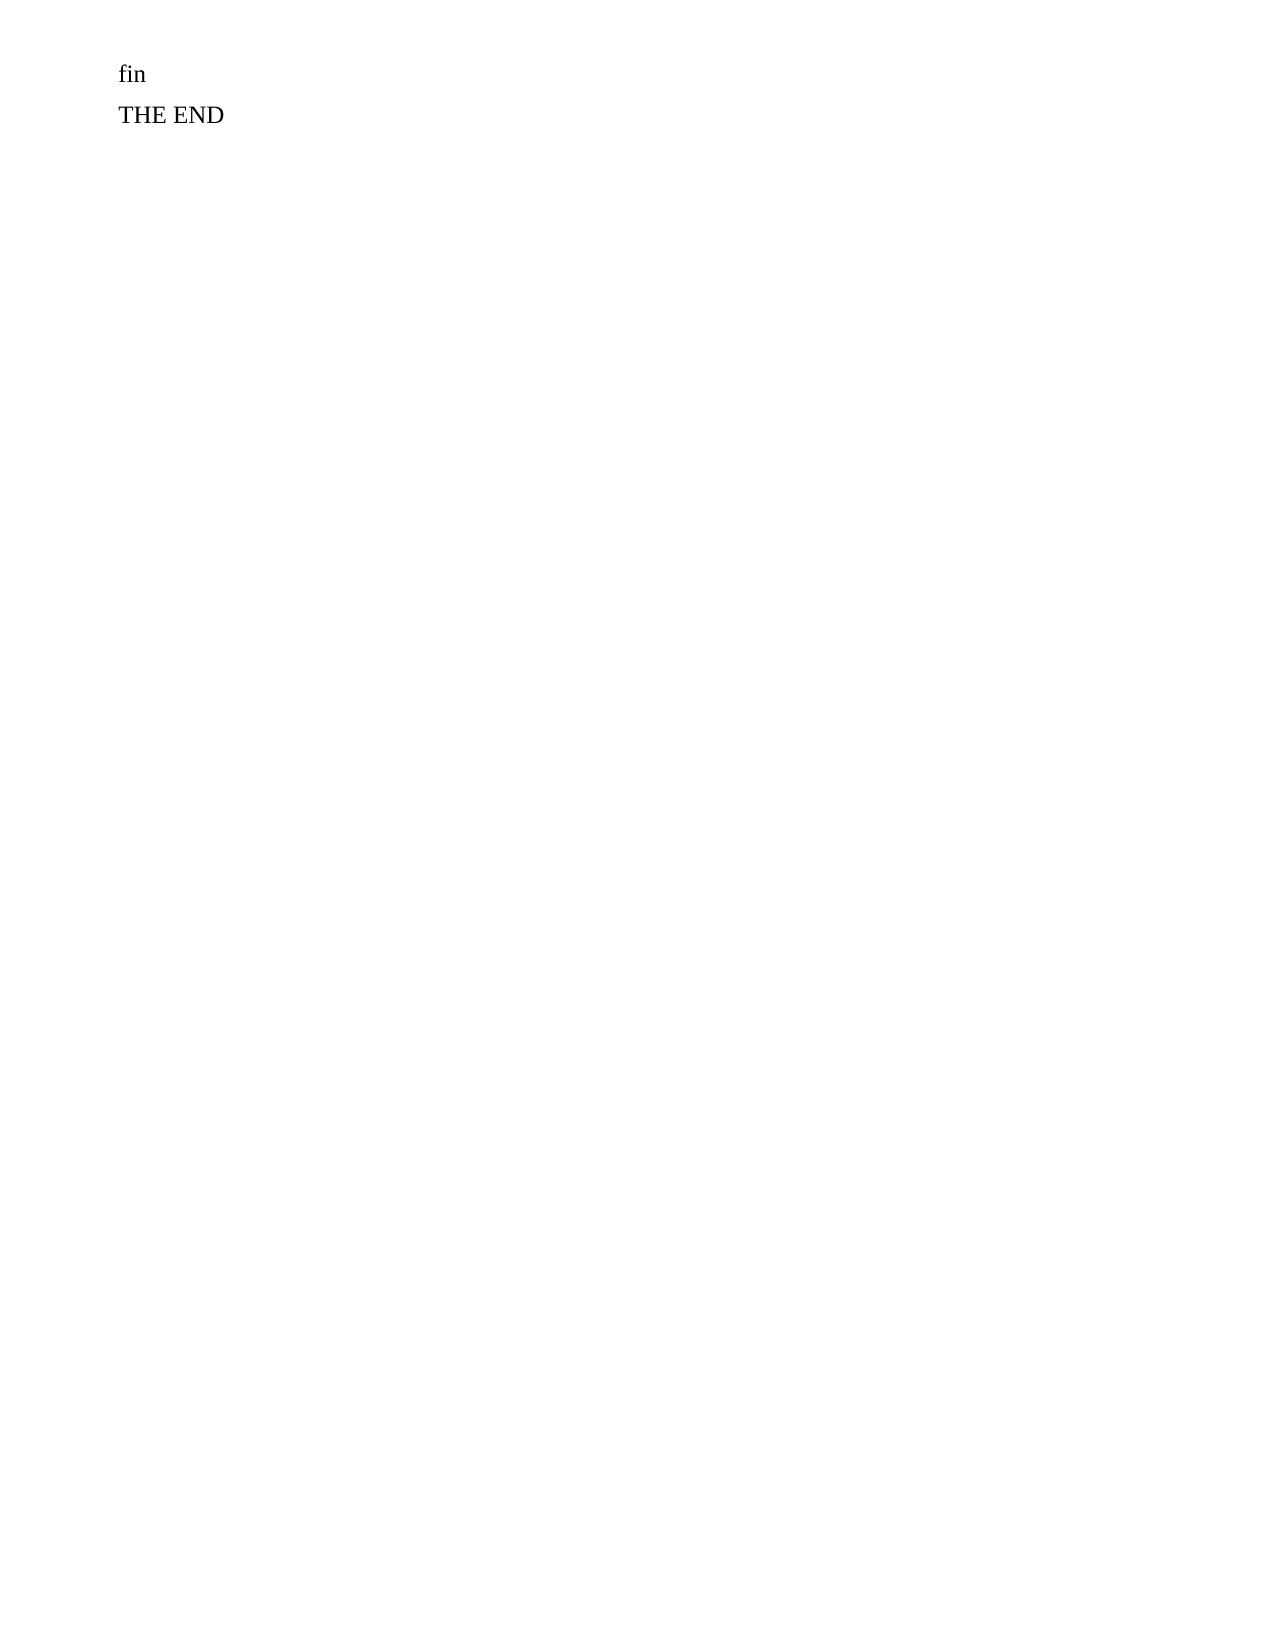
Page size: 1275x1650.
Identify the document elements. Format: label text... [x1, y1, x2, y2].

text THE END [118, 100, 1216, 129]
text fin [118, 59, 1216, 88]
